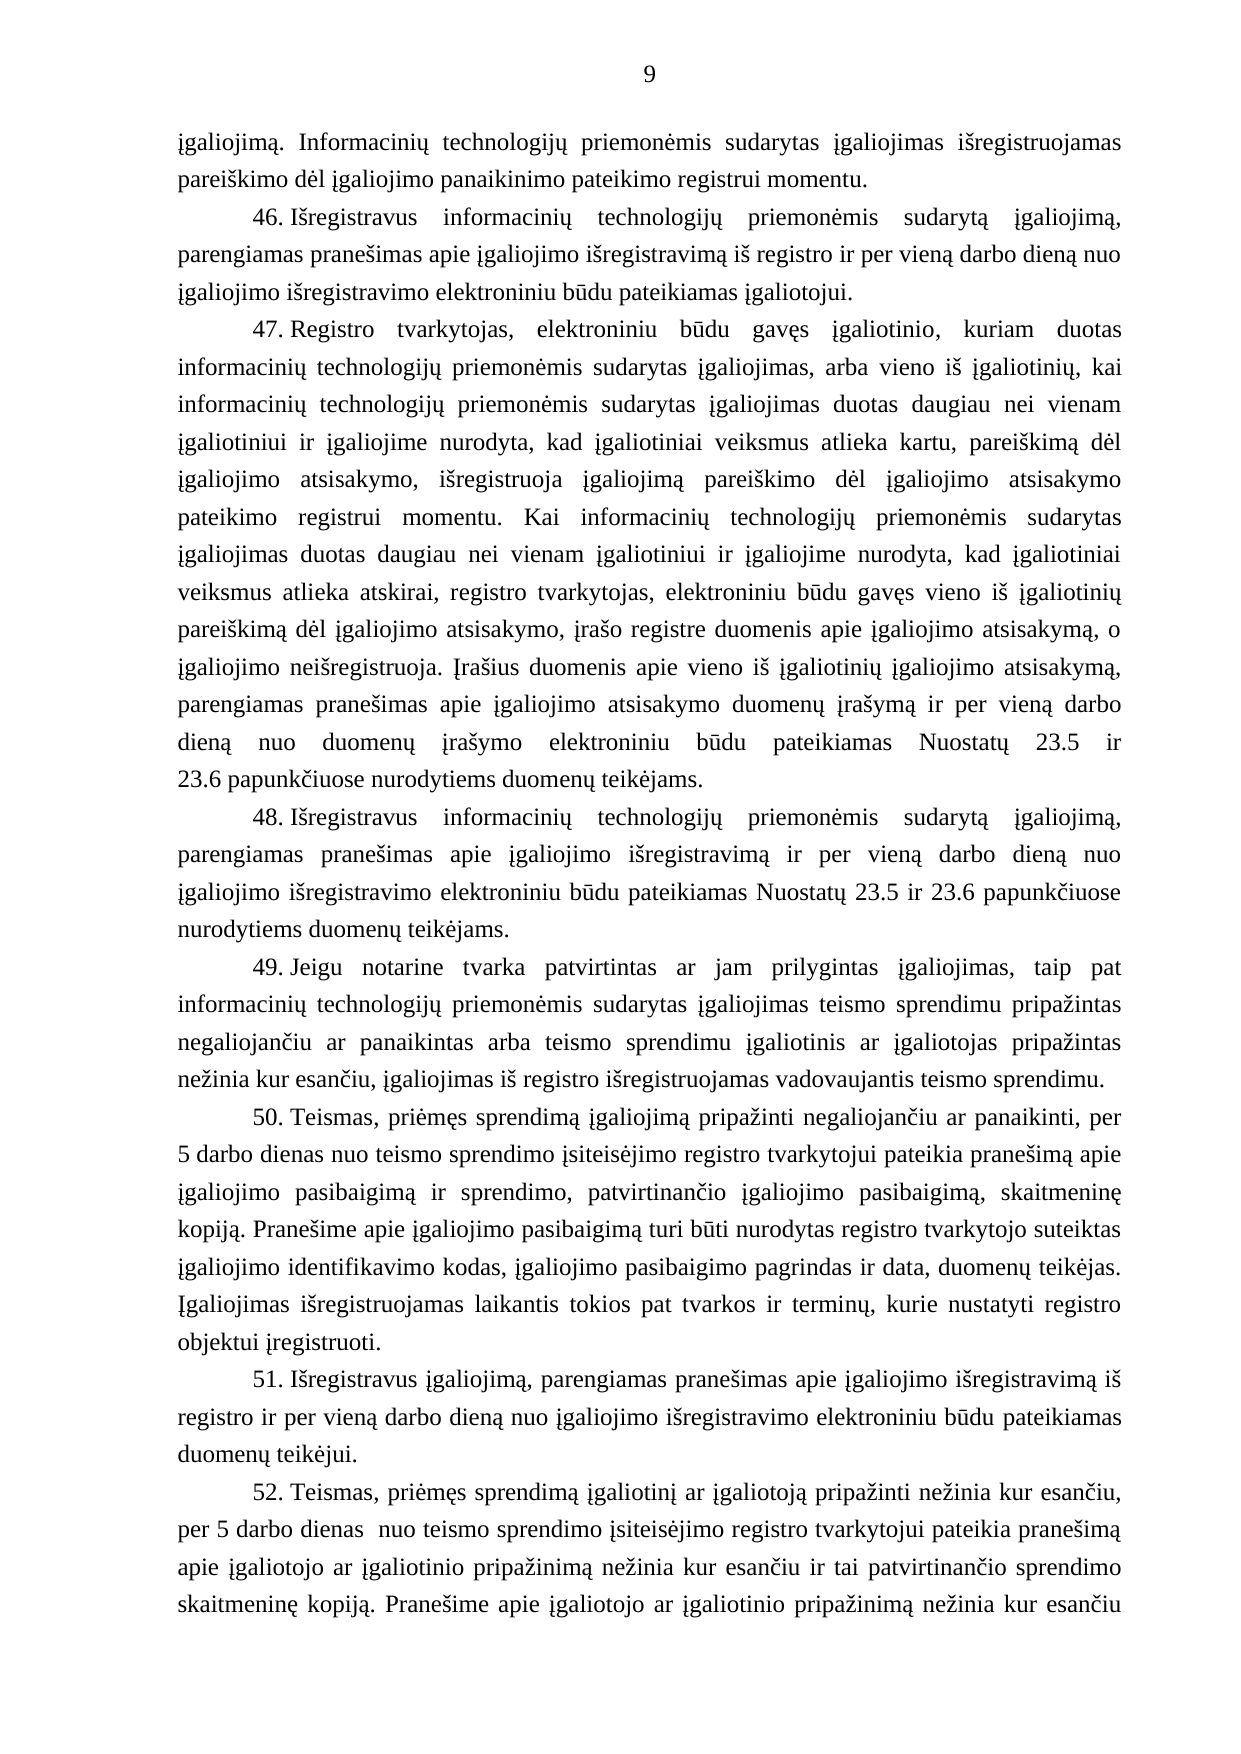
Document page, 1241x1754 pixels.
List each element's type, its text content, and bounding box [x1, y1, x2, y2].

text 48. Išregistravus informacinių technologijų priemonėmis sudarytą įgaliojimą, parengiamas pranešimas apie įgaliojimo išregistravimą ir per vieną darbo dieną nuo įgaliojimo išregistravimo elektroniniu būdu pateikiamas Nuostatų 23.5 ir 23.6 papunkčiuose nurodytiems duomenų teikėjams. [177, 793, 1122, 943]
text 52. Teismas, priėmęs sprendimą įgaliotinį ar įgaliotoją pripažinti nežinia kur esančiu, per 5 darbo dienas nuo teismo sprendimo įsiteisėjimo registro tvarkytojui pateikia pranešimą apie įgaliotojo ar įgaliotinio pripažinimą nežinia kur esančiu ir tai patvirtinančio sprendimo skaitmeninę kopiją. Pranešime apie įgaliotojo ar įgaliotinio pripažinimą nežinia kur esančiu [177, 1468, 1122, 1618]
text 51. Išregistravus įgaliojimą, parengiamas pranešimas apie įgaliojimo išregistravimą iš registro ir per vieną darbo dieną nuo įgaliojimo išregistravimo elektroniniu būdu pateikiamas duomenų teikėjui. [177, 1356, 1122, 1468]
text 50. Teismas, priėmęs sprendimą įgaliojimą pripažinti negaliojančiu ar panaikinti, per 5 darbo dienas nuo teismo sprendimo įsiteisėjimo registro tvarkytojui pateikia pranešimą apie įgaliojimo pasibaigimą ir sprendimo, patvirtinančio įgaliojimo pasibaigimą, skaitmeninę kopiją. Pranešime apie įgaliojimo pasibaigimą turi būti nurodytas registro tvarkytojo suteiktas įgaliojimo identifikavimo kodas, įgaliojimo pasibaigimo pagrindas ir data, duomenų teikėjas. Įgaliojimas išregistruojamas laikantis tokios pat tvarkos ir terminų, kurie nustatyti registro objektui įregistruoti. [177, 1093, 1122, 1356]
text įgaliojimą. Informacinių technologijų priemonėmis sudarytas įgaliojimas išregistruojamas pareiškimo dėl įgaliojimo panaikinimo pateikimo registrui momentu. [177, 118, 1122, 193]
text 46. Išregistravus informacinių technologijų priemonėmis sudarytą įgaliojimą, parengiamas pranešimas apie įgaliojimo išregistravimą iš registro ir per vieną darbo dieną nuo įgaliojimo išregistravimo elektroniniu būdu pateikiamas įgaliotojui. [177, 193, 1122, 306]
text 49. Jeigu notarine tvarka patvirtintas ar jam prilygintas įgaliojimas, taip pat informacinių technologijų priemonėmis sudarytas įgaliojimas teismo sprendimu pripažintas negaliojančiu ar panaikintas arba teismo sprendimu įgaliotinis ar įgaliotojas pripažintas nežinia kur esančiu, įgaliojimas iš registro išregistruojamas vadovaujantis teismo sprendimu. [177, 943, 1122, 1093]
text 47. Registro tvarkytojas, elektroniniu būdu gavęs įgaliotinio, kuriam duotas informacinių technologijų priemonėmis sudarytas įgaliojimas, arba vieno iš įgaliotinių, kai informacinių technologijų priemonėmis sudarytas įgaliojimas duotas daugiau nei vienam įgaliotiniui ir įgaliojime nurodyta, kad įgaliotiniai veiksmus atlieka kartu, pareiškimą dėl įgaliojimo atsisakymo, išregistruoja įgaliojimą pareiškimo dėl įgaliojimo atsisakymo pateikimo registrui momentu. Kai informacinių technologijų priemonėmis sudarytas įgaliojimas duotas daugiau nei vienam įgaliotiniui ir įgaliojime nurodyta, kad įgaliotiniai veiksmus atlieka atskirai, registro tvarkytojas, elektroniniu būdu gavęs vieno iš įgaliotinių pareiškimą dėl įgaliojimo atsisakymo, įrašo registre duomenis apie įgaliojimo atsisakymą, o įgaliojimo neišregistruoja. Įrašius duomenis apie vieno iš įgaliotinių įgaliojimo atsisakymą, parengiamas pranešimas apie įgaliojimo atsisakymo duomenų įrašymą ir per vieną darbo dieną nuo duomenų įrašymo elektroniniu būdu pateikiamas Nuostatų 23.5 ir 23.6 papunkčiuose nurodytiems duomenų teikėjams. [177, 306, 1122, 793]
